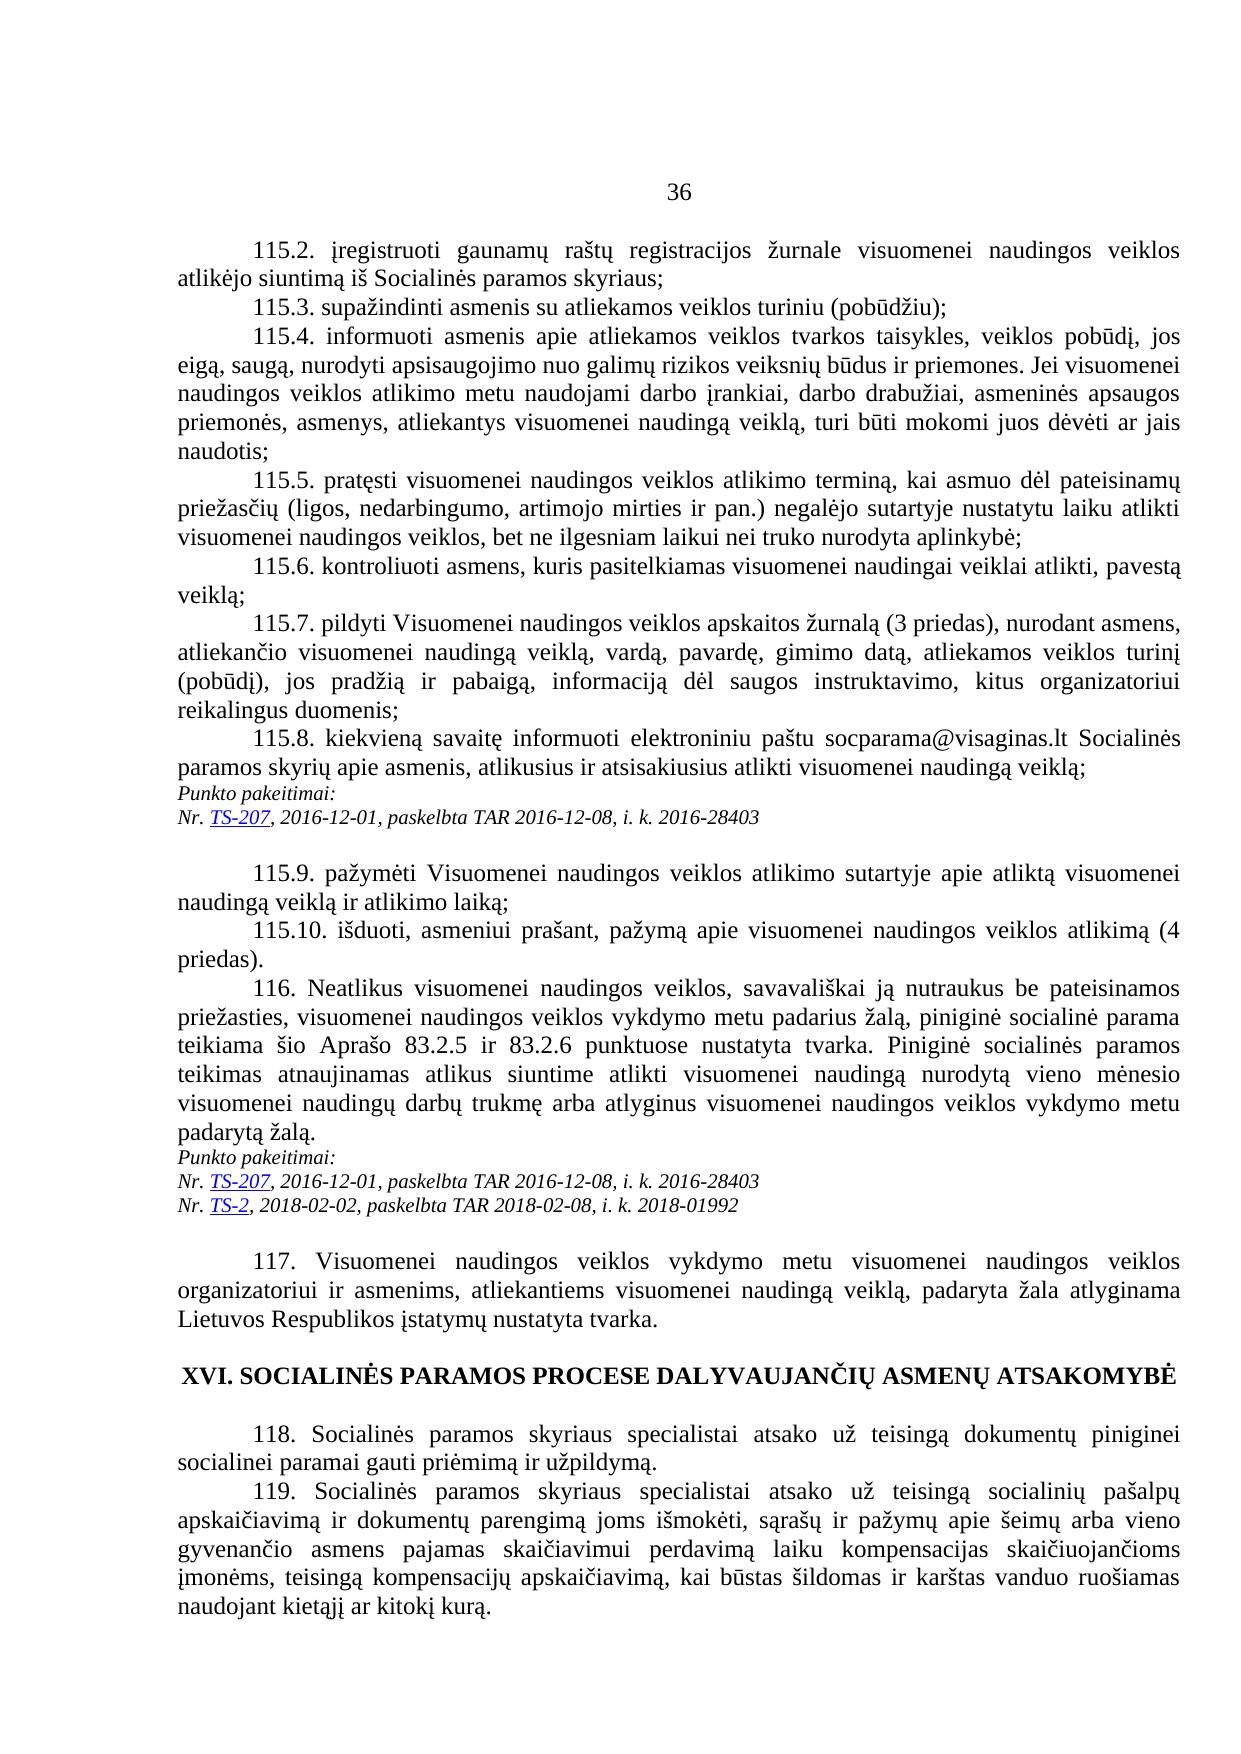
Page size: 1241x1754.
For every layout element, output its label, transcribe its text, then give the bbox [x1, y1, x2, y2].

text 117. Visuomenei naudingos veiklos vykdymo metu visuomenei naudingos veiklos organizatoriui ir asmenims, atliekantiems visuomenei naudingą veiklą, padaryta žala atlyginama Lietuvos Respublikos įstatymų nustatyta tvarka. [177, 1246, 1181, 1332]
text 115.4. informuoti asmenis apie atliekamos veiklos tvarkos taisykles, veiklos pobūdį, jos eigą, saugą, nurodyti apsisaugojimo nuo galimų rizikos veiksnių būdus ir priemones. Jei visuomenei naudingos veiklos atlikimo metu naudojami darbo įrankiai, darbo drabužiai, asmeninės apsaugos priemonės, asmenys, atliekantys visuomenei naudingą veiklą, turi būti mokomi juos dėvėti ar jais naudotis; [177, 321, 1181, 465]
text 118. Socialinės paramos skyriaus specialistai atsako už teisingą dokumentų piniginei socialinei paramai gauti priėmimą ir užpildymą. [177, 1419, 1181, 1476]
text Punkto pakeitimai: [177, 1145, 1181, 1169]
text 115.3. supažindinti asmenis su atliekamos veiklos turiniu (pobūdžiu); [177, 292, 1181, 321]
text 115.9. pažymėti Visuomenei naudingos veiklos atlikimo sutartyje apie atliktą visuomenei naudingą veiklą ir atlikimo laiką; [177, 858, 1181, 915]
text 115.2. įregistruoti gaunamų raštų registracijos žurnale visuomenei naudingos veiklos atlikėjo siuntimą iš Socialinės paramos skyriaus; [177, 235, 1181, 292]
text Punkto pakeitimai: [177, 781, 1181, 805]
text 115.8. kiekvieną savaitę informuoti elektroniniu paštu socparama@visaginas.lt Socialinės paramos skyrių apie asmenis, atlikusius ir atsisakiusius atlikti visuomenei naudingą veiklą; [177, 723, 1181, 781]
text Nr. TS-2, 2018-02-02, paskelbta TAR 2018-02-08, i. k. 2018-01992 [177, 1193, 1181, 1217]
text Nr. TS-207, 2016-12-01, paskelbta TAR 2016-12-08, i. k. 2016-28403 [177, 805, 1181, 829]
text 115.7. pildyti Visuomenei naudingos veiklos apskaitos žurnalą (3 priedas), nurodant asmens, atliekančio visuomenei naudingą veiklą, vardą, pavardę, gimimo datą, atliekamos veiklos turinį (pobūdį), jos pradžią ir pabaigą, informaciją dėl saugos instruktavimo, kitus organizatoriui reikalingus duomenis; [177, 608, 1181, 723]
text 119. Socialinės paramos skyriaus specialistai atsako už teisingą socialinių pašalpų apskaičiavimą ir dokumentų parengimą joms išmokėti, sąrašų ir pažymų apie šeimų arba vieno gyvenančio asmens pajamas skaičiavimui perdavimą laiku kompensacijas skaičiuojančioms įmonėms, teisingą kompensacijų apskaičiavimą, kai būstas šildomas ir karštas vanduo ruošiamas naudojant kietąjį ar kitokį kurą. [177, 1476, 1181, 1620]
text 115.10. išduoti, asmeniui prašant, pažymą apie visuomenei naudingos veiklos atlikimą (4 priedas). [177, 915, 1181, 973]
text 115.5. pratęsti visuomenei naudingos veiklos atlikimo terminą, kai asmuo dėl pateisinamų priežasčių (ligos, nedarbingumo, artimojo mirties ir pan.) negalėjo sutartyje nustatytu laiku atlikti visuomenei naudingos veiklos, bet ne ilgesniam laikui nei truko nurodyta aplinkybė; [177, 465, 1181, 551]
text Nr. TS-207, 2016-12-01, paskelbta TAR 2016-12-08, i. k. 2016-28403 [177, 1169, 1181, 1193]
text XVI. SOCIALINĖS PARAMOS PROCESE DALYVAUJANČIŲ ASMENŲ ATSAKOMYBĖ [177, 1361, 1181, 1390]
text 116. Neatlikus visuomenei naudingos veiklos, savavališkai ją nutraukus be pateisinamos priežasties, visuomenei naudingos veiklos vykdymo metu padarius žalą, piniginė socialinė parama teikiama šio Aprašo 83.2.5 ir 83.2.6 punktuose nustatyta tvarka. Piniginė socialinės paramos teikimas atnaujinamas atlikus siuntime atlikti visuomenei naudingą nurodytą vieno mėnesio visuomenei naudingų darbų trukmę arba atlyginus visuomenei naudingos veiklos vykdymo metu padarytą žalą. [177, 973, 1181, 1145]
text 115.6. kontroliuoti asmens, kuris pasitelkiamas visuomenei naudingai veiklai atlikti, pavestą veiklą; [177, 551, 1181, 608]
